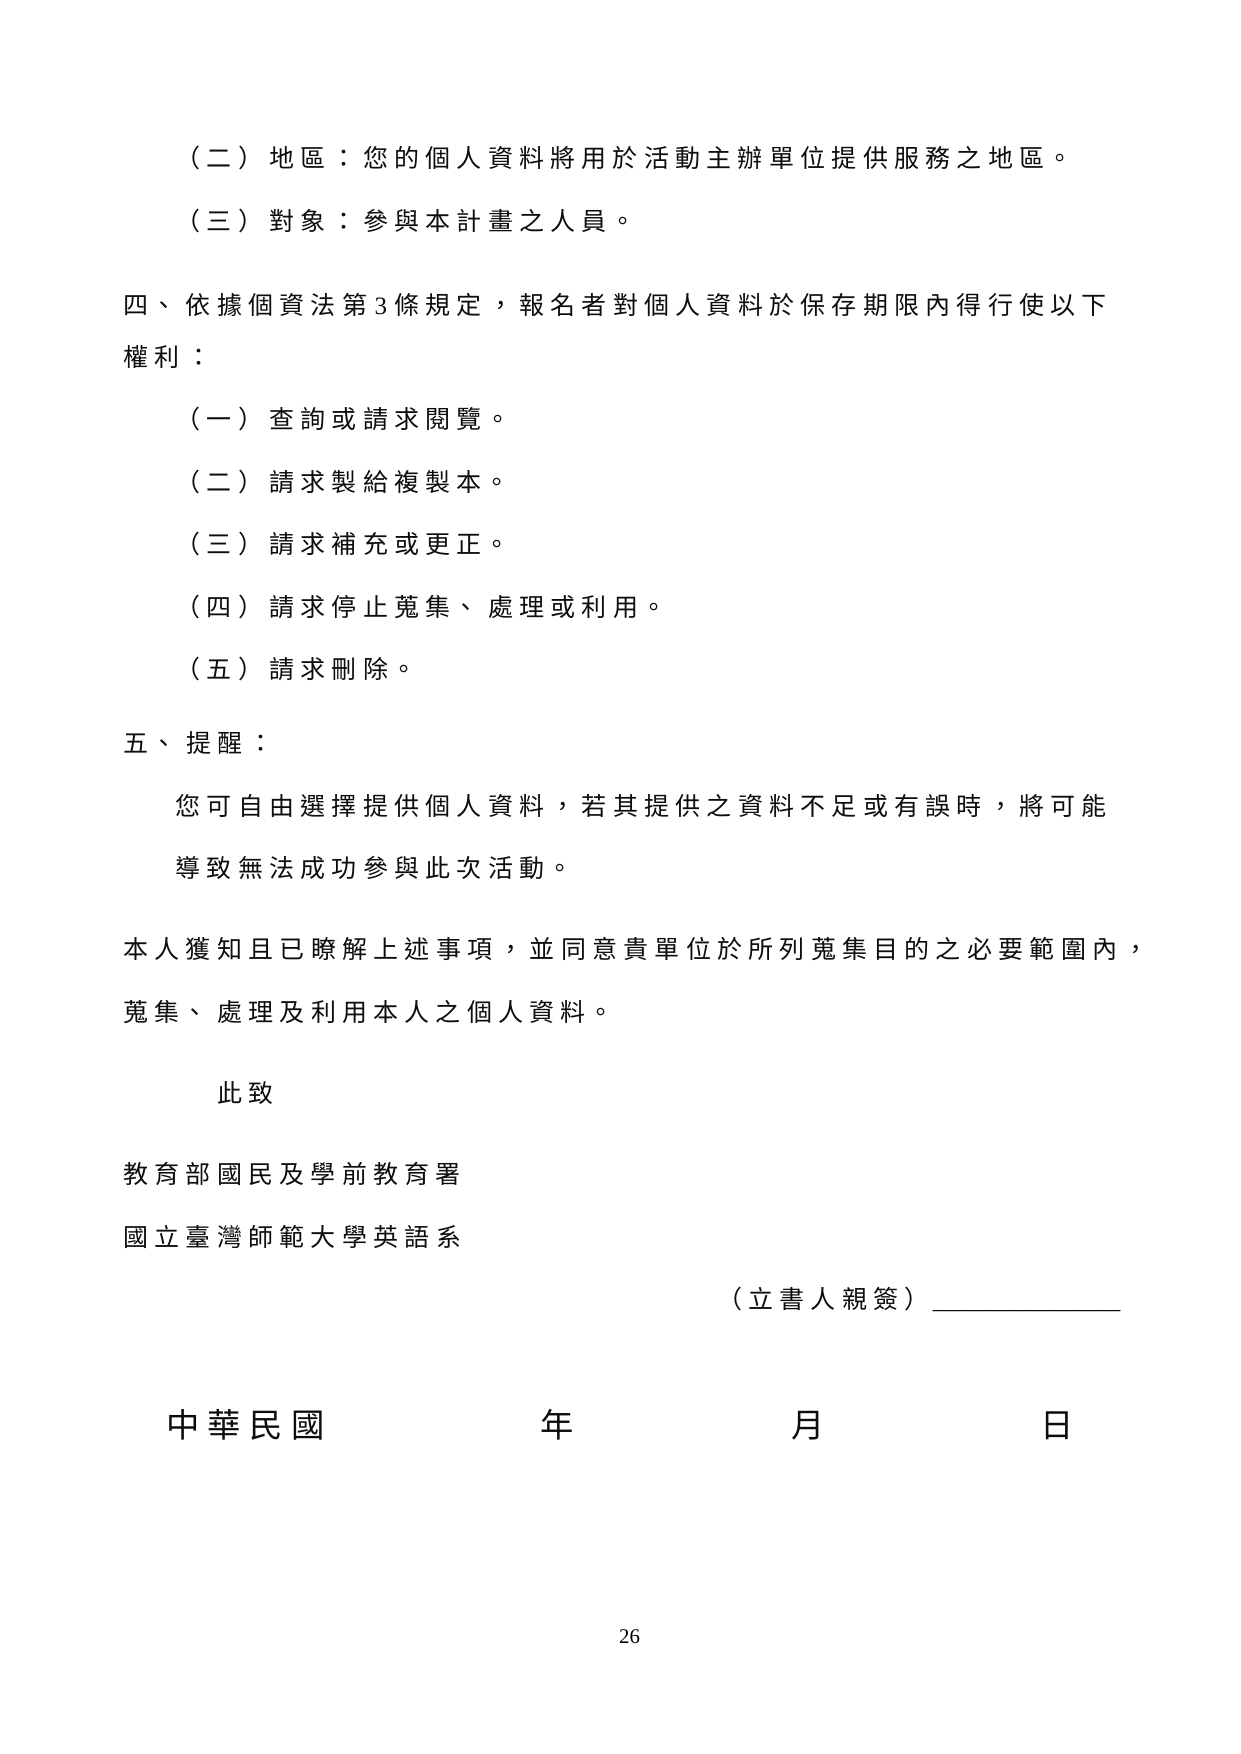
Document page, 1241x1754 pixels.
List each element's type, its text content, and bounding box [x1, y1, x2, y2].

text 國立臺灣師範大學英語系 [120, 1194, 1070, 1256]
text （五）請求刪除。 [170, 626, 1120, 689]
text 中華民國 年 月 日 [120, 1381, 1120, 1444]
text （四）請求停止蒐集、處理或利用。 [170, 564, 1120, 626]
text （二）地區：您的個人資料將用於活動主辦單位提供服務之地區。 [170, 115, 1120, 177]
text 本人獲知且已瞭解上述事項，並同意貴單位於所列蒐集目的之必要範圍內，蒐集、處理及利用本人之個人資料。 [120, 906, 1120, 1031]
text 此致 [170, 1050, 1120, 1112]
text （立書人親簽）_______________ [170, 1256, 1120, 1319]
text 五、提醒： [120, 700, 1120, 762]
text 四、依據個資法第3條規定，報名者對個人資料於保存期限內得行使以下權利： [120, 251, 1120, 376]
text 教育部國民及學前教育署 [120, 1131, 1070, 1194]
text （三）對象：參與本計畫之人員。 [170, 177, 1120, 240]
text 您可自由選擇提供個人資料，若其提供之資料不足或有誤時，將可能導致無法成功參與此次活動。 [169, 762, 1120, 887]
text （一）查詢或請求閱覽。 [170, 376, 1120, 439]
text （二）請求製給複製本。 [170, 439, 1120, 501]
text （三）請求補充或更正。 [170, 501, 1120, 564]
